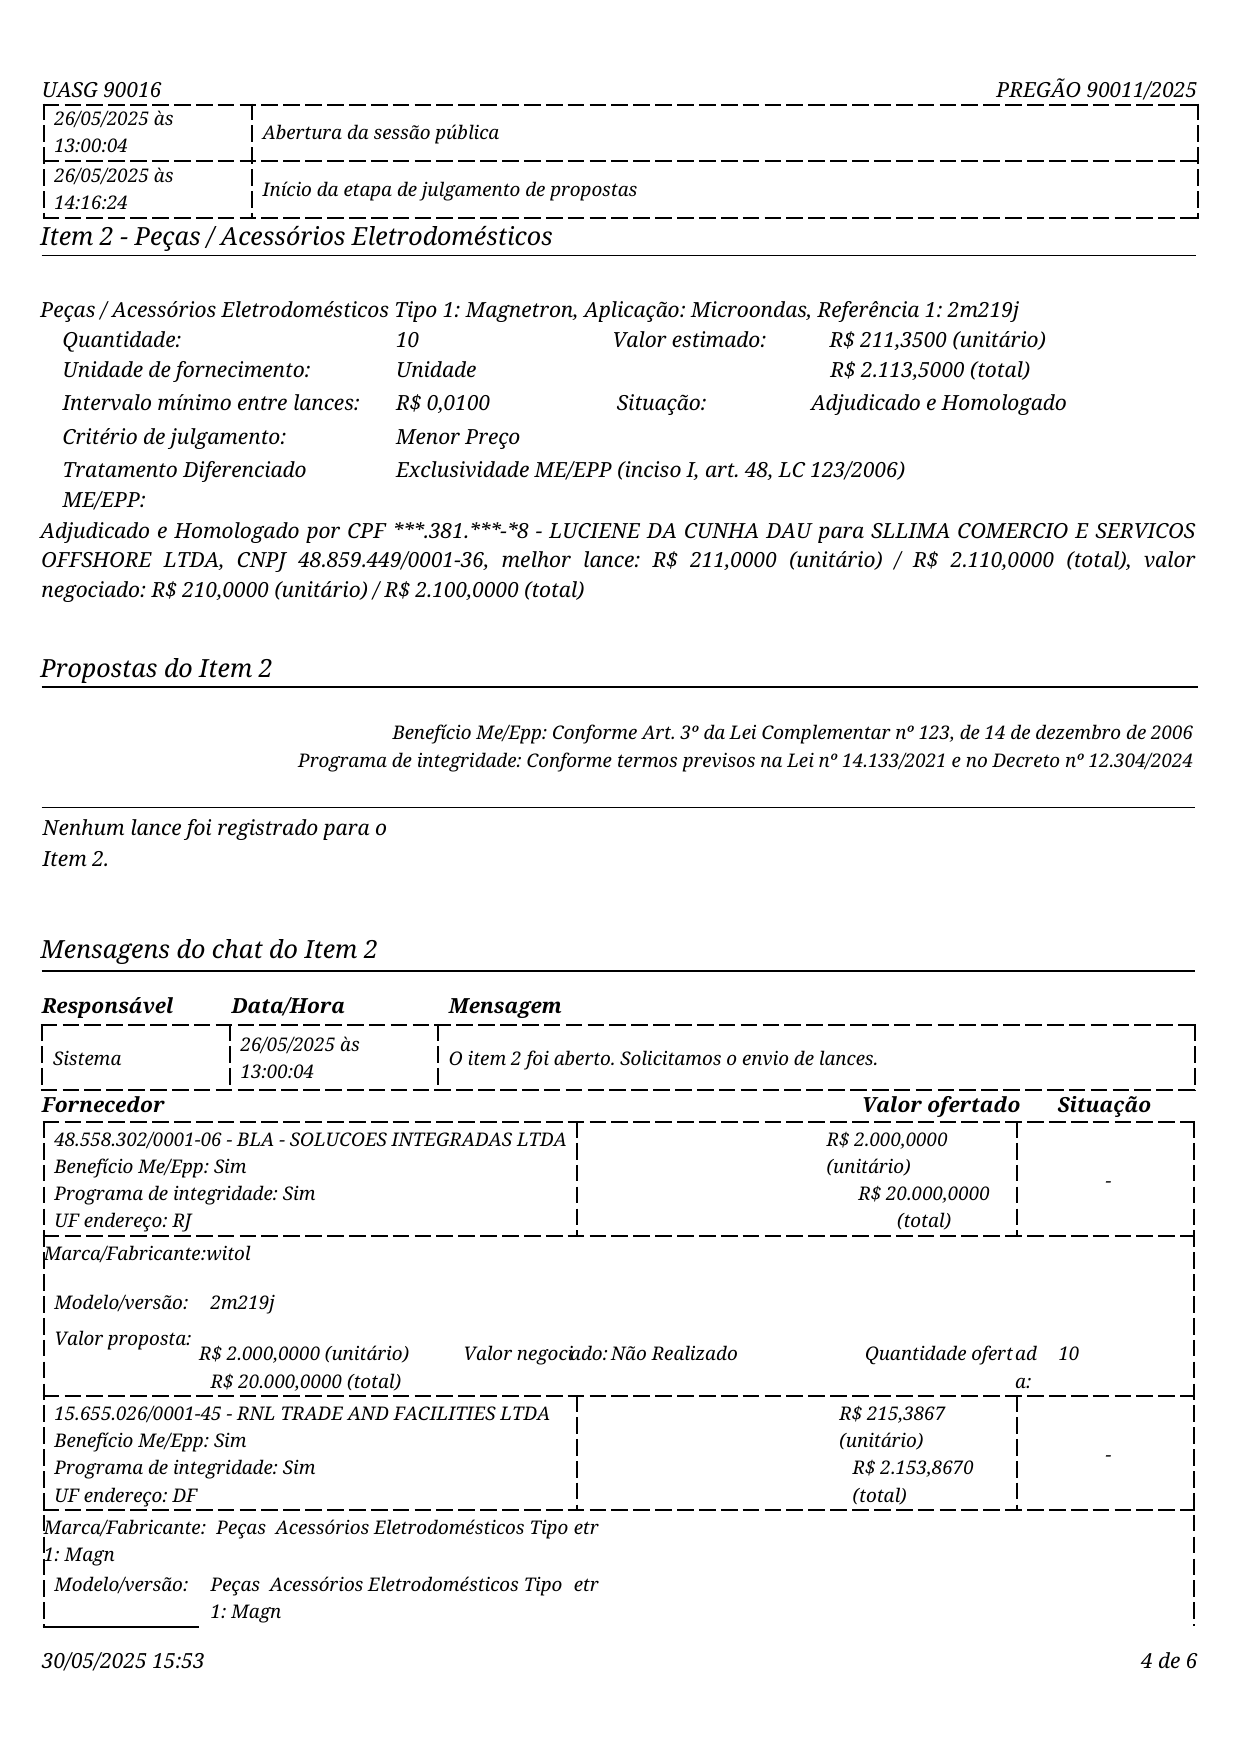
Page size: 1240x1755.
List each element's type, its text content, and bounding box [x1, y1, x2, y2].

table_cell [577, 1395, 826, 1509]
table_cell Intervalo mínimo entre lances: [63, 389, 396, 422]
table_cell Menor Preço [396, 422, 1069, 455]
table_cell [826, 1235, 1017, 1286]
table_header R$ 2.000,0000 (unitário) R$ 20.000,0000 (total) [826, 1121, 1017, 1235]
text Adjudicado e Homologado por CPF ***.381.***-*8 - LUCIENE DA CUNHA DAU para SLLIMA COMERCIO E SERVICOS OFFSHORE LTDA, CNPJ 48.859.449/0001-36, melhor lance: R$ 211,0000 (unitário) / R$ 2.110,0000 (total), valor negociado: R$ 210,0000 (unitário) / R$ 2.100,0000 (total) [40, 516, 1199, 603]
table_cell R$ 2.000,0000 (unitário) Valor negoci R$ 20.000,0000 (total) [199, 1336, 577, 1395]
table_header Abertura da sessão pública [252, 104, 1198, 160]
table_cell R$ 0,0100 Situação: Adjudicado e Homologado [396, 389, 1069, 422]
table_cell Marca/Fabricante: Peças Acessórios Eletrodomésticos Tipo 1: Magn [44, 1509, 577, 1569]
table_cell - [1101, 1395, 1194, 1509]
table_cell Sistema [42, 1024, 230, 1088]
table_header 48.558.302/0001-06 - BLA - SOLUCOES INTEGRADAS LTDA Benefício Me/Epp: Sim Programa de integridade: Sim UF endereço: RJ [44, 1121, 577, 1235]
table_cell [1101, 1336, 1194, 1395]
table_cell [1101, 1509, 1194, 1569]
table_cell [1017, 1235, 1101, 1286]
table_cell [1101, 1569, 1194, 1626]
table_cell [826, 1569, 1017, 1626]
table_cell etr [577, 1509, 826, 1569]
text Benefício Me/Epp: Conforme Art. 3º da Lei Complementar nº 123, de 14 de dezembro de 2006 [42, 720, 1195, 745]
table_cell [826, 1509, 1017, 1569]
table_cell [577, 1235, 826, 1286]
text Fornecedor Valor ofertado Situação [42, 1091, 1199, 1119]
table_cell 10 [1048, 1336, 1101, 1395]
table_cell Mensagem [438, 972, 1194, 1024]
table_cell [1017, 1395, 1101, 1509]
table_cell ado: Não Realizado [577, 1336, 826, 1395]
table_header - [1101, 1121, 1194, 1235]
table_cell [1101, 1286, 1194, 1336]
table_cell [1101, 1235, 1194, 1286]
table_cell O item 2 foi aberto. Solicitamos o envio de lances. [438, 1024, 1194, 1088]
table_cell [1017, 1286, 1101, 1336]
table_header 10 Valor estimado: R$ 211,3500 (unitário) [396, 325, 1069, 355]
table_cell Critério de julgamento: [63, 422, 396, 455]
table_cell 26/05/2025 às 14:16:24 [44, 160, 252, 217]
table_header 26/05/2025 às 13:00:04 [44, 104, 252, 160]
table_cell Quantidade ofert [826, 1336, 1017, 1395]
table_cell R$ 215,3867 (unitário) R$ 2.153,8670 (total) [826, 1395, 1017, 1509]
table_header [1017, 1121, 1101, 1235]
table_cell Tratamento Diferenciado ME/EPP: [63, 455, 396, 516]
table_cell 2m219j [199, 1286, 577, 1336]
text Peças / Acessórios Eletrodomésticos Tipo 1: Magnetron, Aplicação: Microondas, Referência 1: 2m219j [40, 295, 1199, 323]
table_header Quantidade: [63, 325, 396, 355]
text Item 2 - Peças / Acessórios Eletrodomésticos [40, 219, 1199, 253]
table_cell Marca/Fabricante: witol [44, 1235, 577, 1286]
table_cell [1017, 1509, 1101, 1569]
table_cell [1017, 1569, 1101, 1626]
table_cell [577, 1286, 826, 1336]
table_cell 26/05/2025 às 13:00:04 [230, 1024, 438, 1088]
table_header [438, 808, 1194, 970]
table_cell Modelo/versão: Valor proposta: [44, 1286, 199, 1395]
table_header Nenhum lance foi registrado para o Item 2. Mensagens do chat do Item 2 [42, 808, 438, 970]
table_cell ada: [1017, 1336, 1048, 1395]
table_cell [826, 1286, 1017, 1336]
table_cell Peças Acessórios Eletrodomésticos Tipo 1: Magn [199, 1569, 577, 1626]
table_cell 15.655.026/0001-45 - RNL TRADE AND FACILITIES LTDA Benefício Me/Epp: Sim Programa de integridade: Sim UF endereço: DF [44, 1395, 577, 1509]
table_cell Responsável Data/Hora [42, 972, 438, 1024]
table_header [577, 1121, 826, 1235]
table_cell Início da etapa de julgamento de propostas [252, 160, 1198, 217]
table_cell Modelo/versão: [44, 1569, 199, 1626]
table_cell Unidade de fornecimento: [63, 355, 396, 388]
table_cell Unidade R$ 2.113,5000 (total) [396, 355, 1069, 388]
table_cell etr [577, 1569, 826, 1626]
table_cell Exclusividade ME/EPP (inciso I, art. 48, LC 123/2006) [396, 455, 1069, 516]
text Propostas do Item 2 [40, 650, 1199, 684]
text Programa de integridade: Conforme termos previsos na Lei nº 14.133/2021 e no Decreto nº 12.304/2024 [42, 747, 1195, 773]
